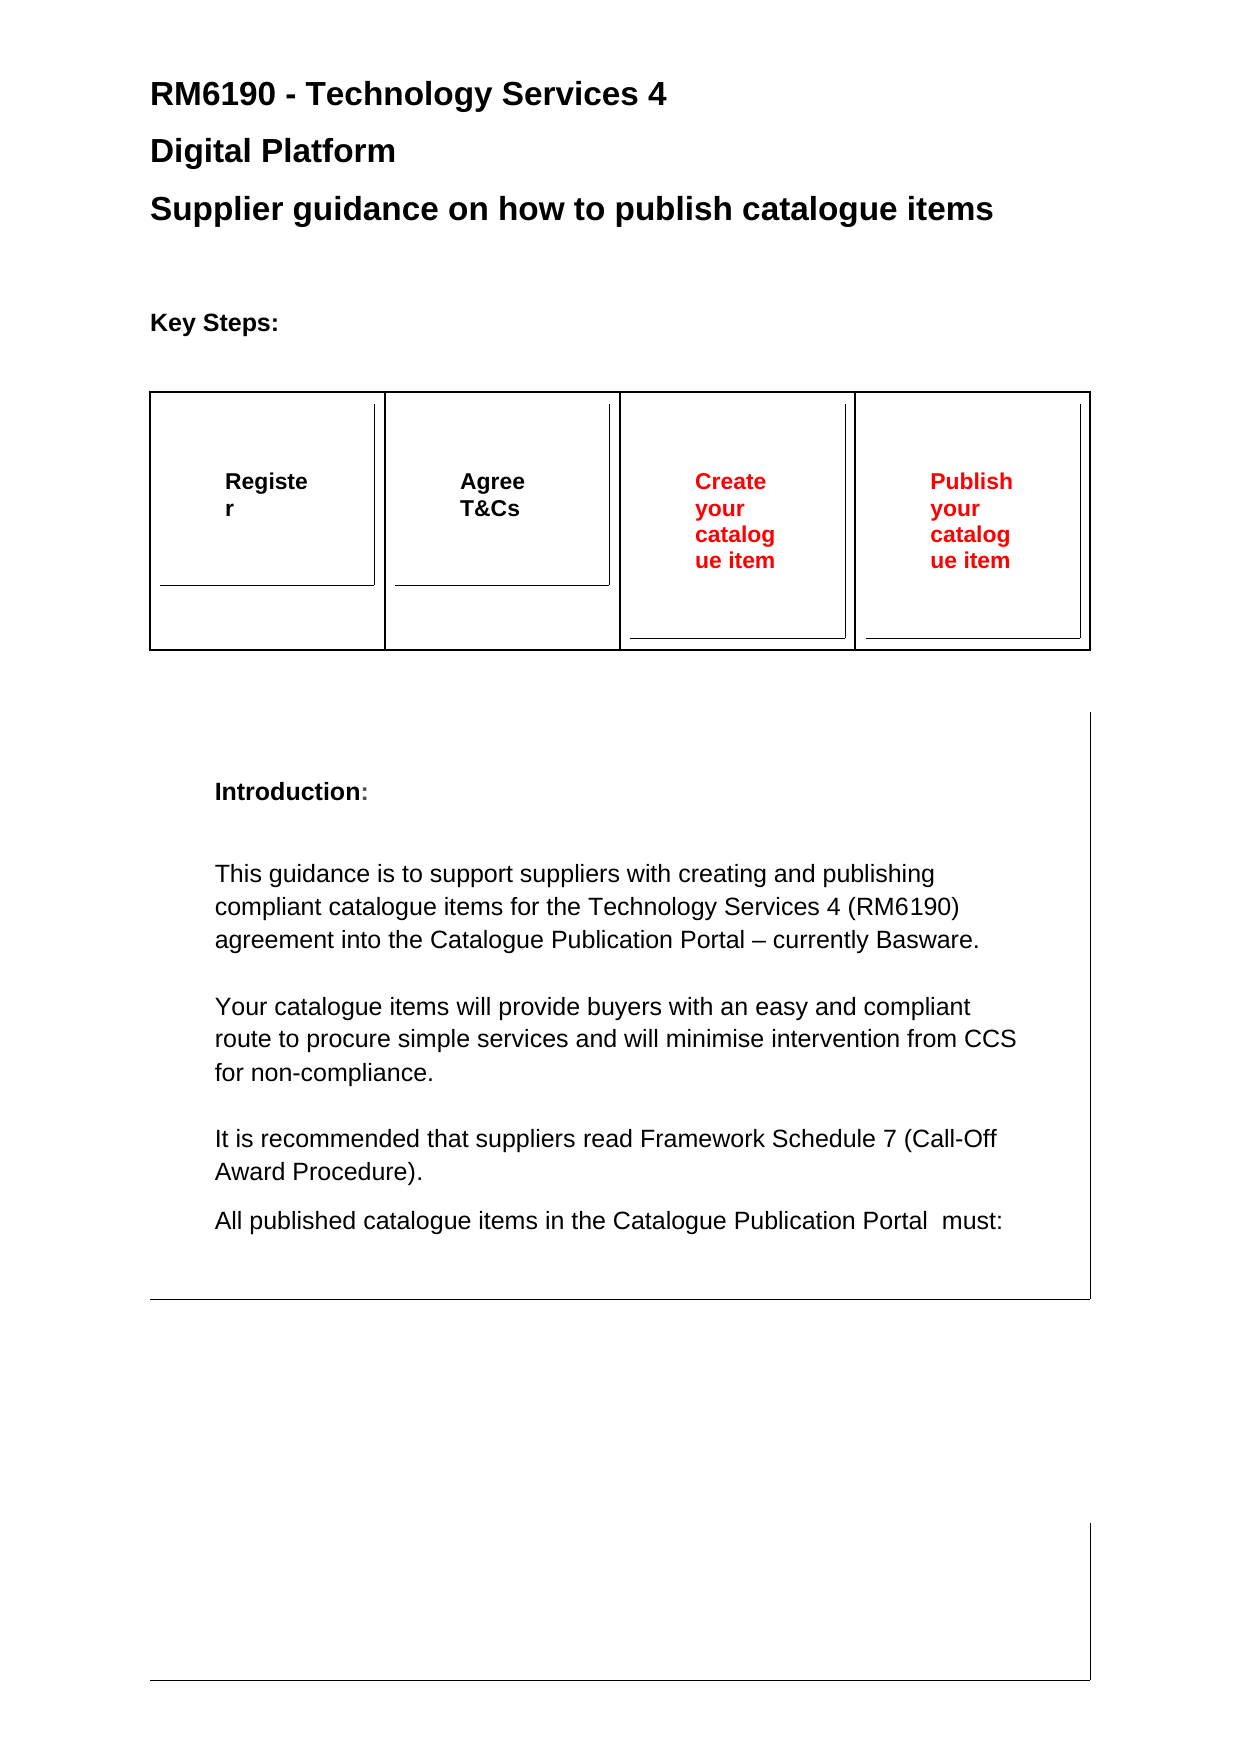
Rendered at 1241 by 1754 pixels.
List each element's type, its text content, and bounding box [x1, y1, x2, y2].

text Your catalogue items will provide buyers with an easy and compliant route to procure simple services and will minimise intervention from CCS for non-compliance. [150, 927, 1090, 1059]
text Key Steps: [150, 308, 1090, 337]
text All published catalogue items in the Catalogue Publication Portal must: [150, 1142, 1090, 1299]
text Digital Platform [150, 131, 1090, 170]
table_header Agree T&Cs [386, 393, 619, 648]
text RM6190 - Technology Services 4 [150, 74, 1090, 112]
text Introduction: [150, 712, 1090, 795]
text This guidance is to support suppliers with creating and publishing compliant catalogue items for the Technology Services 4 (RM6190) agreement into the Catalogue Publication Portal – currently Basware. [150, 795, 1090, 927]
text Supplier guidance on how to publish catalogue items [150, 189, 1090, 228]
table_header Register [151, 393, 384, 648]
table_header Publish your catalogue item [856, 393, 1089, 648]
text It is recommended that suppliers read Framework Schedule 7 (Call-Off Award Procedure). [150, 1059, 1090, 1142]
table_header Create your catalogue item [621, 393, 854, 648]
